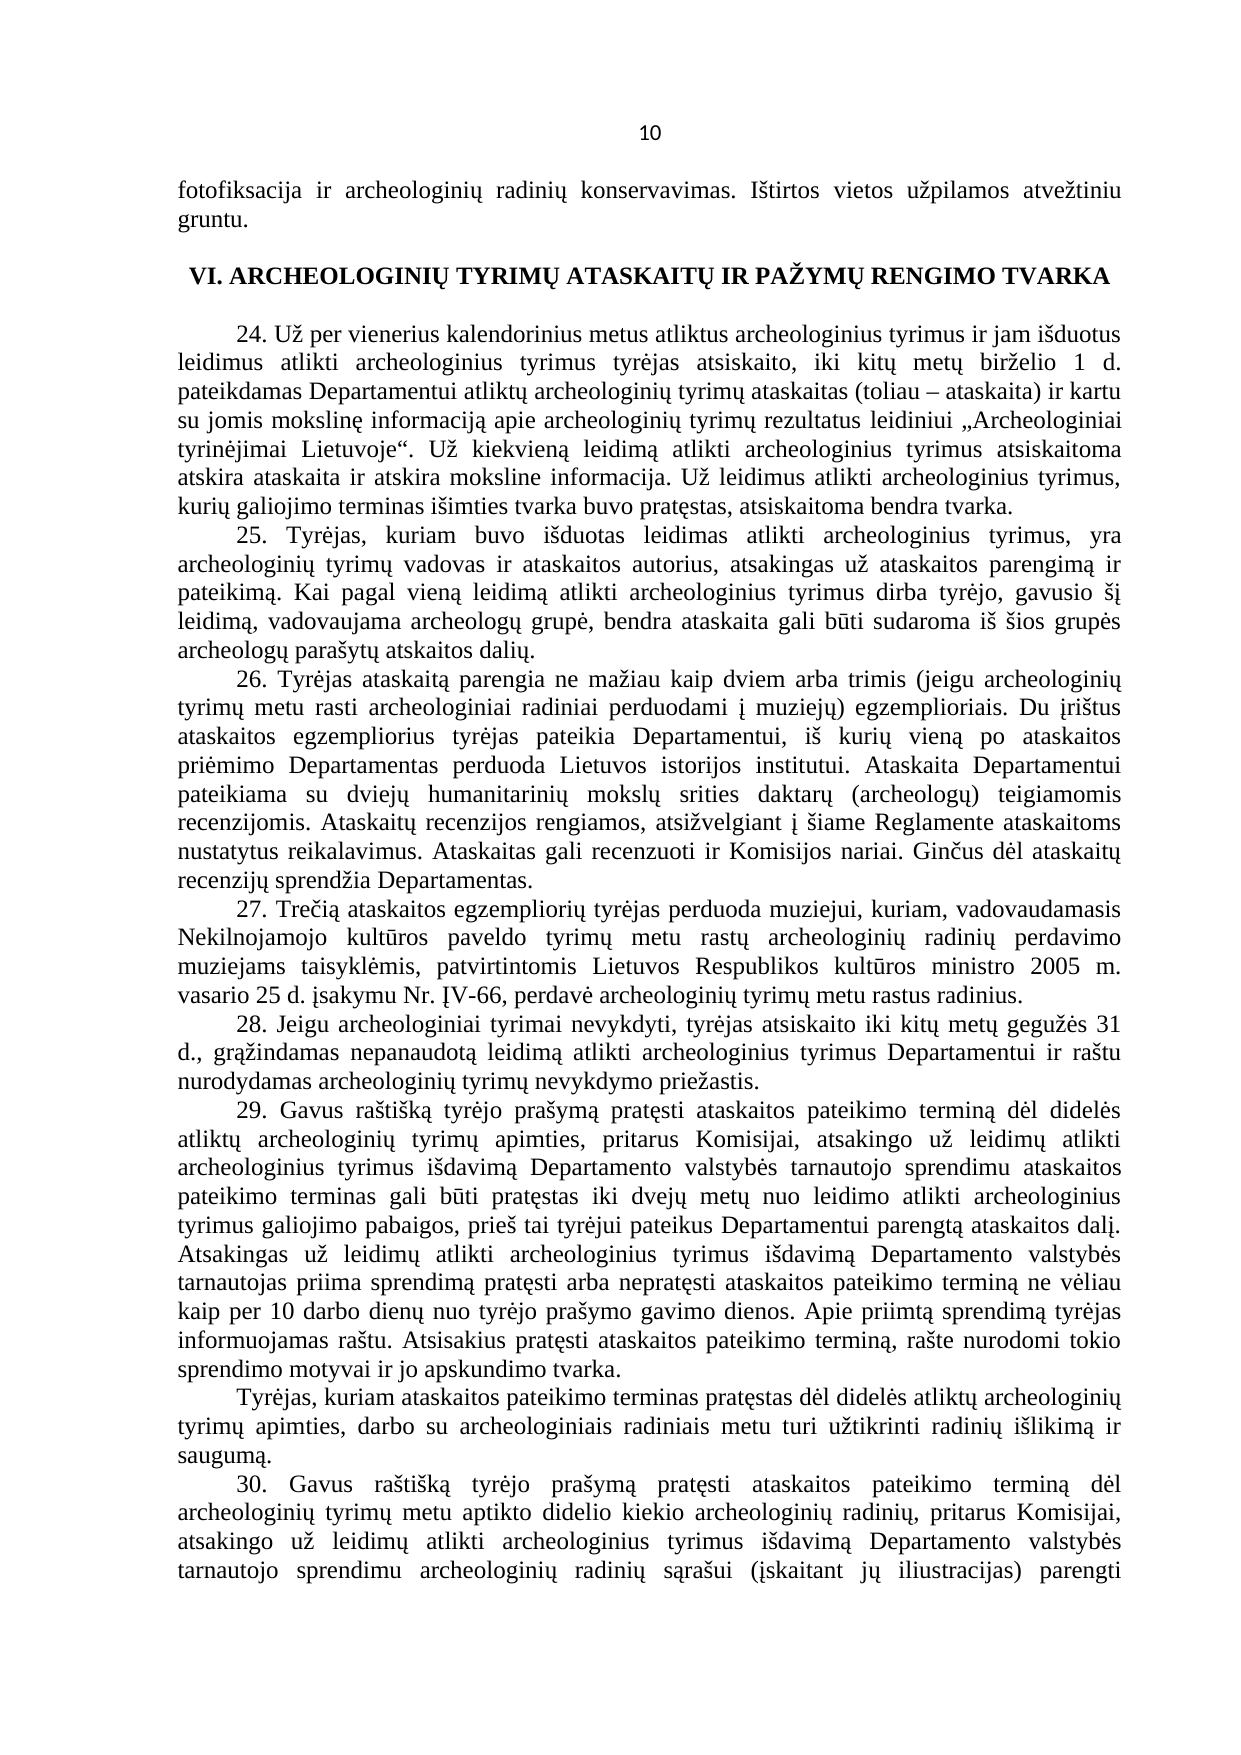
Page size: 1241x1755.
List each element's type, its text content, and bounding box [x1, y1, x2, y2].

text 27. Trečią ataskaitos egzempliorių tyrėjas perduoda muziejui, kuriam, vadovaudamasis Nekilnojamojo kultūros paveldo tyrimų metu rastų archeologinių radinių perdavimo muziejams taisyklėmis, patvirtintomis Lietuvos Respublikos kultūros ministro 2005 m. vasario 25 d. įsakymu Nr. ĮV-66, perdavė archeologinių tyrimų metu rastus radinius. [177, 894, 1122, 1009]
text 25. Tyrėjas, kuriam buvo išduotas leidimas atlikti archeologinius tyrimus, yra archeologinių tyrimų vadovas ir ataskaitos autorius, atsakingas už ataskaitos parengimą ir pateikimą. Kai pagal vieną leidimą atlikti archeologinius tyrimus dirba tyrėjo, gavusio šį leidimą, vadovaujama archeologų grupė, bendra ataskaita gali būti sudaroma iš šios grupės archeologų parašytų atskaitos dalių. [177, 520, 1122, 664]
text Tyrėjas, kuriam ataskaitos pateikimo terminas pratęstas dėl didelės atliktų archeologinių tyrimų apimties, darbo su archeologiniais radiniais metu turi užtikrinti radinių išlikimą ir saugumą. [177, 1382, 1122, 1469]
text 26. Tyrėjas ataskaitą parengia ne mažiau kaip dviem arba trimis (jeigu archeologinių tyrimų metu rasti archeologiniai radiniai perduodami į muziejų) egzemplioriais. Du įrištus ataskaitos egzempliorius tyrėjas pateikia Departamentui, iš kurių vieną po ataskaitos priėmimo Departamentas perduoda Lietuvos istorijos institutui. Ataskaita Departamentui pateikiama su dviejų humanitarinių mokslų srities daktarų (archeologų) teigiamomis recenzijomis. Ataskaitų recenzijos rengiamos, atsižvelgiant į šiame Reglamente ataskaitoms nustatytus reikalavimus. Ataskaitas gali recenzuoti ir Komisijos nariai. Ginčus dėl ataskaitų recenzijų sprendžia Departamentas. [177, 664, 1122, 894]
text 30. Gavus raštišką tyrėjo prašymą pratęsti ataskaitos pateikimo terminą dėl archeologinių tyrimų metu aptikto didelio kiekio archeologinių radinių, pritarus Komisijai, atsakingo už leidimų atlikti archeologinius tyrimus išdavimą Departamento valstybės tarnautojo sprendimu archeologinių radinių sąrašui (įskaitant jų iliustracijas) parengti [177, 1469, 1122, 1584]
text 29. Gavus raštišką tyrėjo prašymą pratęsti ataskaitos pateikimo terminą dėl didelės atliktų archeologinių tyrimų apimties, pritarus Komisijai, atsakingo už leidimų atlikti archeologinius tyrimus išdavimą Departamento valstybės tarnautojo sprendimu ataskaitos pateikimo terminas gali būti pratęstas iki dvejų metų nuo leidimo atlikti archeologinius tyrimus galiojimo pabaigos, prieš tai tyrėjui pateikus Departamentui parengtą ataskaitos dalį. Atsakingas už leidimų atlikti archeologinius tyrimus išdavimą Departamento valstybės tarnautojas priima sprendimą pratęsti arba nepratęsti ataskaitos pateikimo terminą ne vėliau kaip per 10 darbo dienų nuo tyrėjo prašymo gavimo dienos. Apie priimtą sprendimą tyrėjas informuojamas raštu. Atsisakius pratęsti ataskaitos pateikimo terminą, rašte nurodomi tokio sprendimo motyvai ir jo apskundimo tvarka. [177, 1095, 1122, 1382]
text VI. ARCHEOLOGINIŲ TYRIMų ataskaitų IR PAŽYMŲ rengimo tvarka [177, 261, 1122, 290]
text fotofiksacija ir archeologinių radinių konservavimas. Ištirtos vietos užpilamos atvežtiniu gruntu. [177, 175, 1122, 232]
text 24. Už per vienerius kalendorinius metus atliktus archeologinius tyrimus ir jam išduotus leidimus atlikti archeologinius tyrimus tyrėjas atsiskaito, iki kitų metų birželio 1 d. pateikdamas Departamentui atliktų archeologinių tyrimų ataskaitas (toliau – ataskaita) ir kartu su jomis mokslinę informaciją apie archeologinių tyrimų rezultatus leidiniui „Archeologiniai tyrinėjimai Lietuvoje“. Už kiekvieną leidimą atlikti archeologinius tyrimus atsiskaitoma atskira ataskaita ir atskira moksline informacija. Už leidimus atlikti archeologinius tyrimus, kurių galiojimo terminas išimties tvarka buvo pratęstas, atsiskaitoma bendra tvarka. [177, 319, 1122, 520]
text 28. Jeigu archeologiniai tyrimai nevykdyti, tyrėjas atsiskaito iki kitų metų gegužės 31 d., grąžindamas nepanaudotą leidimą atlikti archeologinius tyrimus Departamentui ir raštu nurodydamas archeologinių tyrimų nevykdymo priežastis. [177, 1009, 1122, 1095]
